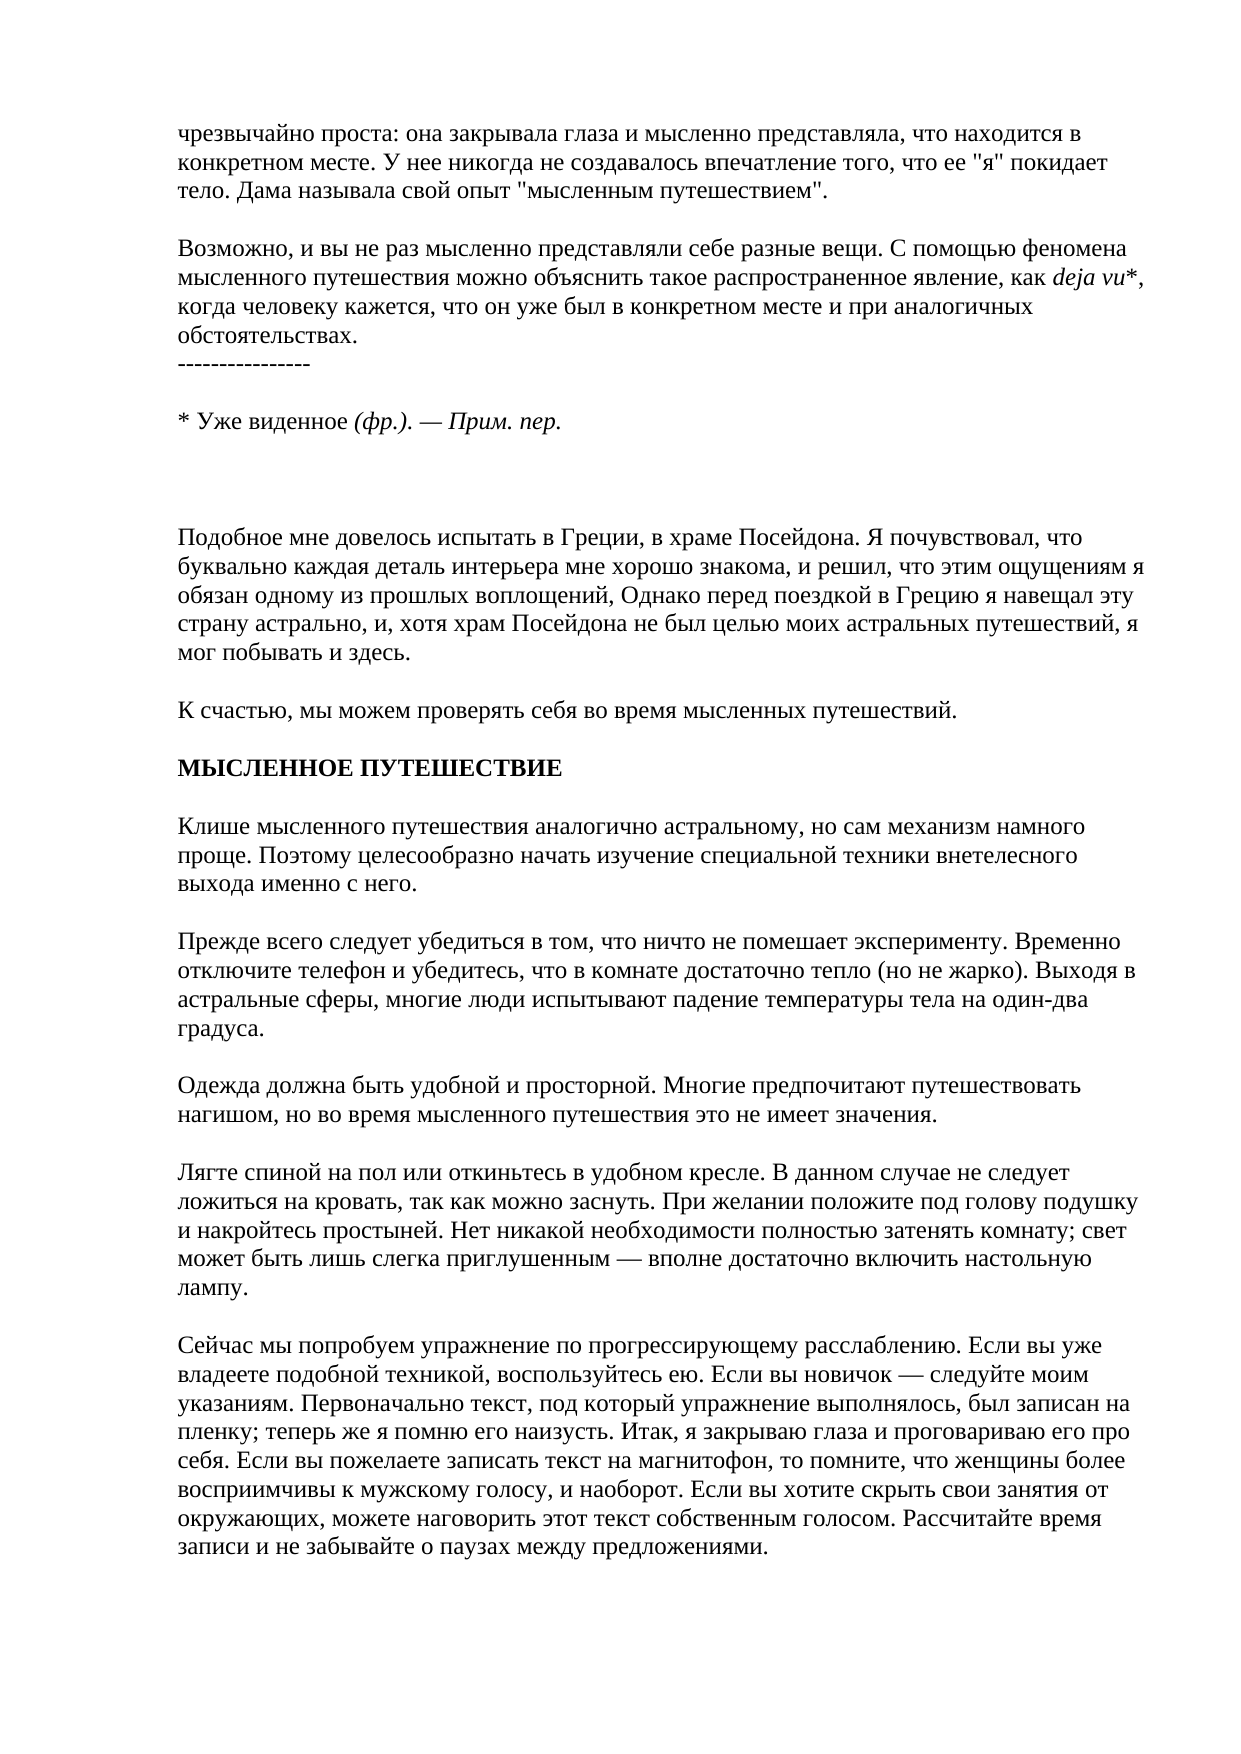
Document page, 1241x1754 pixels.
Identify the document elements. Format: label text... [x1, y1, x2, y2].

text Возможно, и вы не раз мысленно представляли себе разные вещи. С помощью феномена мысленного путешествия можно объяснить такое распространенное явление, как deja vu*, когда человеку кажется, что он уже был в конкретном месте и при аналогичных обстоятельствах. ---------------- [177, 233, 1152, 377]
text Клише мысленного путешествия аналогично астральному, но сам механизм намного проще. Поэтому целесообразно начать изучение специальной техники внетелесного выхода именно с него. [177, 811, 1152, 897]
text Лягте спиной на пол или откиньтесь в удобном кресле. В данном случае не следует ложиться на кровать, так как можно заснуть. При желании положите под голову подушку и накройтесь простыней. Нет никакой необходимости полностью затенять комнату; свет может быть лишь слегка приглушенным — вполне достаточно включить настольную лампу. [177, 1157, 1152, 1301]
text К счастью, мы можем проверять себя во время мысленных путешествий. [177, 695, 1152, 724]
subtitle МЫСЛЕННОЕ ПУТЕШЕСТВИЕ [177, 753, 1152, 782]
text * Уже виденное (фр.). — Прим. пер. [177, 406, 1152, 435]
text чрезвычайно проста: она закрывала глаза и мысленно представляла, что находится в конкретном месте. У нее никогда не создавалось впечатление того, что ее "я" покидает тело. Дама называла свой опыт "мысленным путешествием". [177, 118, 1152, 204]
text Прежде всего следует убедиться в том, что ничто не помешает эксперименту. Временно отключите телефон и убедитесь, что в комнате достаточно тепло (но не жарко). Выходя в астральные сферы, многие люди испытывают падение температуры тела на один-два градуса. [177, 926, 1152, 1041]
text Одежда должна быть удобной и просторной. Многие предпочитают путешествовать нагишом, но во время мысленного путешествия это не имеет значения. [177, 1071, 1152, 1128]
text Сейчас мы попробуем упражнение по прогрессирующему расслаблению. Если вы уже владеете подобной техникой, воспользуйтесь ею. Если вы новичок — следуйте моим указаниям. Первоначально текст, под который упражнение выполнялось, был записан на пленку; теперь же я помню его наизусть. Итак, я закрываю глаза и проговариваю его про себя. Если вы пожелаете записать текст на магнитофон, то помните, что женщины более восприимчивы к мужскому голосу, и наоборот. Если вы хотите скрыть свои занятия от окружающих, можете наговорить этот текст собственным голосом. Рассчитайте время записи и не забывайте о паузах между предложениями. [177, 1330, 1152, 1560]
text Подобное мне довелось испытать в Греции, в храме Посейдона. Я почувствовал, что буквально каждая деталь интерьера мне хорошо знакома, и решил, что этим ощущениям я обязан одному из прошлых воплощений, Однако перед поездкой в Грецию я навещал эту страну астрально, и, хотя храм Посейдона не был целью моих астральных путешествий, я мог побывать и здесь. [177, 522, 1152, 666]
